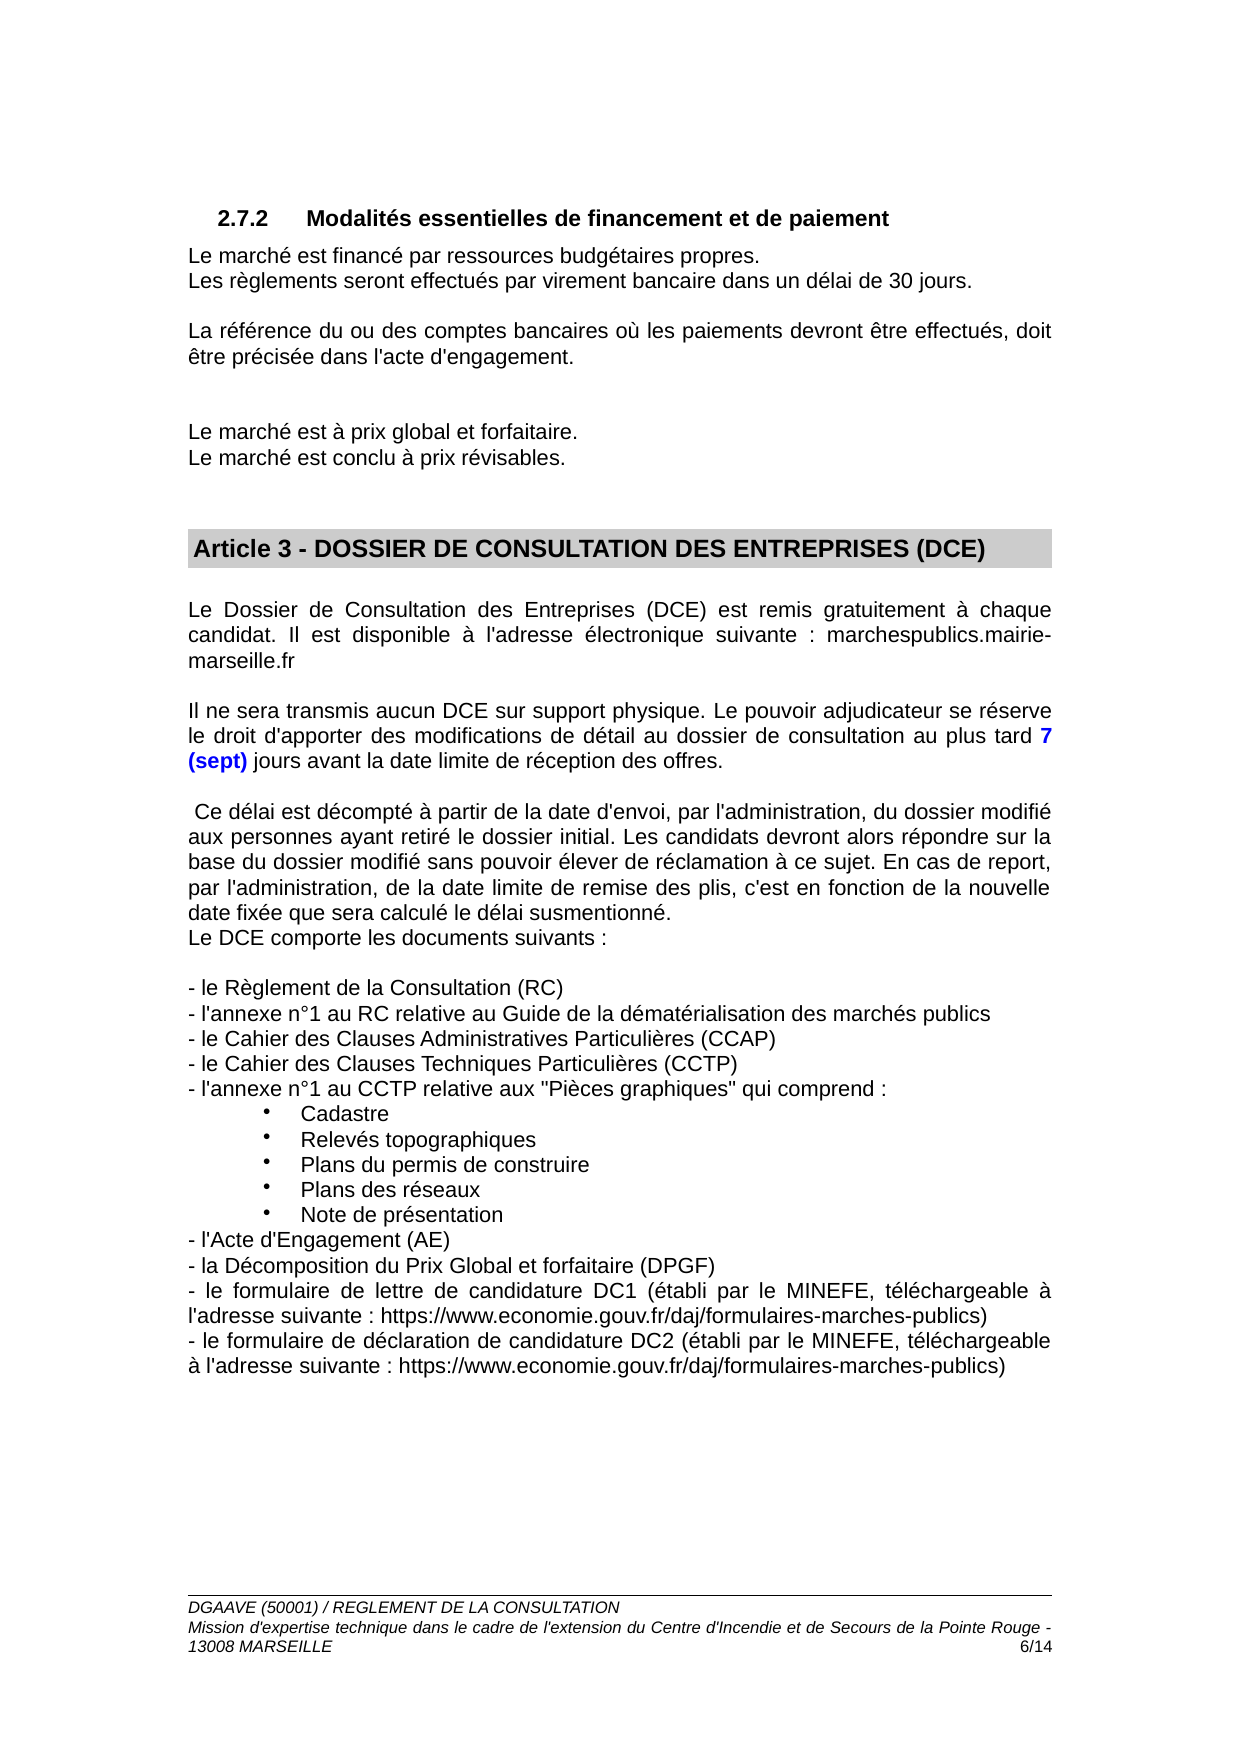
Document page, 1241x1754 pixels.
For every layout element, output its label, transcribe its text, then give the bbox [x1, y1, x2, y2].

text - le Cahier des Clauses Administratives Particulières (CCAP) [188, 1026, 1052, 1051]
text Il ne sera transmis aucun DCE sur support physique. Le pouvoir adjudicateur se réserve le droit d'apporter des modifications de détail au dossier de consultation au plus tard 7 (sept) jours avant la date limite de réception des offres. [188, 698, 1052, 773]
text - la Décomposition du Prix Global et forfaitaire (DPGF) [188, 1252, 1052, 1278]
text Les règlements seront effectués par virement bancaire dans un délai de 30 jours. [188, 268, 1052, 293]
list Note de présentation [263, 1202, 1052, 1227]
text La référence du ou des comptes bancaires où les paiements devront être effectués, doit être précisée dans l'acte d'engagement. [188, 318, 1052, 369]
text Le marché est financé par ressources budgétaires propres. [188, 243, 1052, 268]
text - l'annexe n°1 au RC relative au Guide de la dématérialisation des marchés publics [188, 1000, 1052, 1026]
text Le DCE comporte les documents suivants : [188, 925, 1052, 950]
text - le formulaire de déclaration de candidature DC2 (établi par le MINEFE, téléchargeable à l'adresse suivante : https://www.economie.gouv.fr/daj/formulaires-marches-publics) [188, 1328, 1052, 1378]
text Le marché est à prix global et forfaitaire. [188, 419, 1052, 444]
text Le Dossier de Consultation des Entreprises (DCE) est remis gratuitement à chaque candidat. Il est disponible à l'adresse électronique suivante : marchespublics.mairie-marseille.fr [188, 597, 1052, 673]
text - l'annexe n°1 au CCTP relative aux "Pièces graphiques" qui comprend : [188, 1076, 1052, 1101]
text Le marché est conclu à prix révisables. [188, 444, 1052, 469]
text - l'Acte d'Engagement (AE) [188, 1227, 1052, 1252]
list Plans des réseaux [263, 1177, 1052, 1202]
list Plans du permis de construire [263, 1152, 1052, 1177]
text - le Règlement de la Consultation (RC) [188, 975, 1052, 1000]
subtitle DOSSIER DE CONSULTATION DES ENTREPRISES (DCE) [190, 531, 1050, 565]
text - le formulaire de lettre de candidature DC1 (établi par le MINEFE, téléchargeable à l'adresse suivante : https://www.economie.gouv.fr/daj/formulaires-marches-publics) [188, 1278, 1052, 1328]
subtitle Modalités essentielles de financement et de paiement [188, 204, 1052, 231]
text - le Cahier des Clauses Techniques Particulières (CCTP) [188, 1051, 1052, 1076]
list Relevés topographiques [263, 1126, 1052, 1152]
text Ce délai est décompté à partir de la date d'envoi, par l'administration, du dossier modifié aux personnes ayant retiré le dossier initial. Les candidats devront alors répondre sur la base du dossier modifié sans pouvoir élever de réclamation à ce sujet. En cas de report, par l'administration, de la date limite de remise des plis, c'est en fonction de la nouvelle date fixée que sera calculé le délai susmentionné. [188, 799, 1052, 925]
list Cadastre [263, 1101, 1052, 1126]
